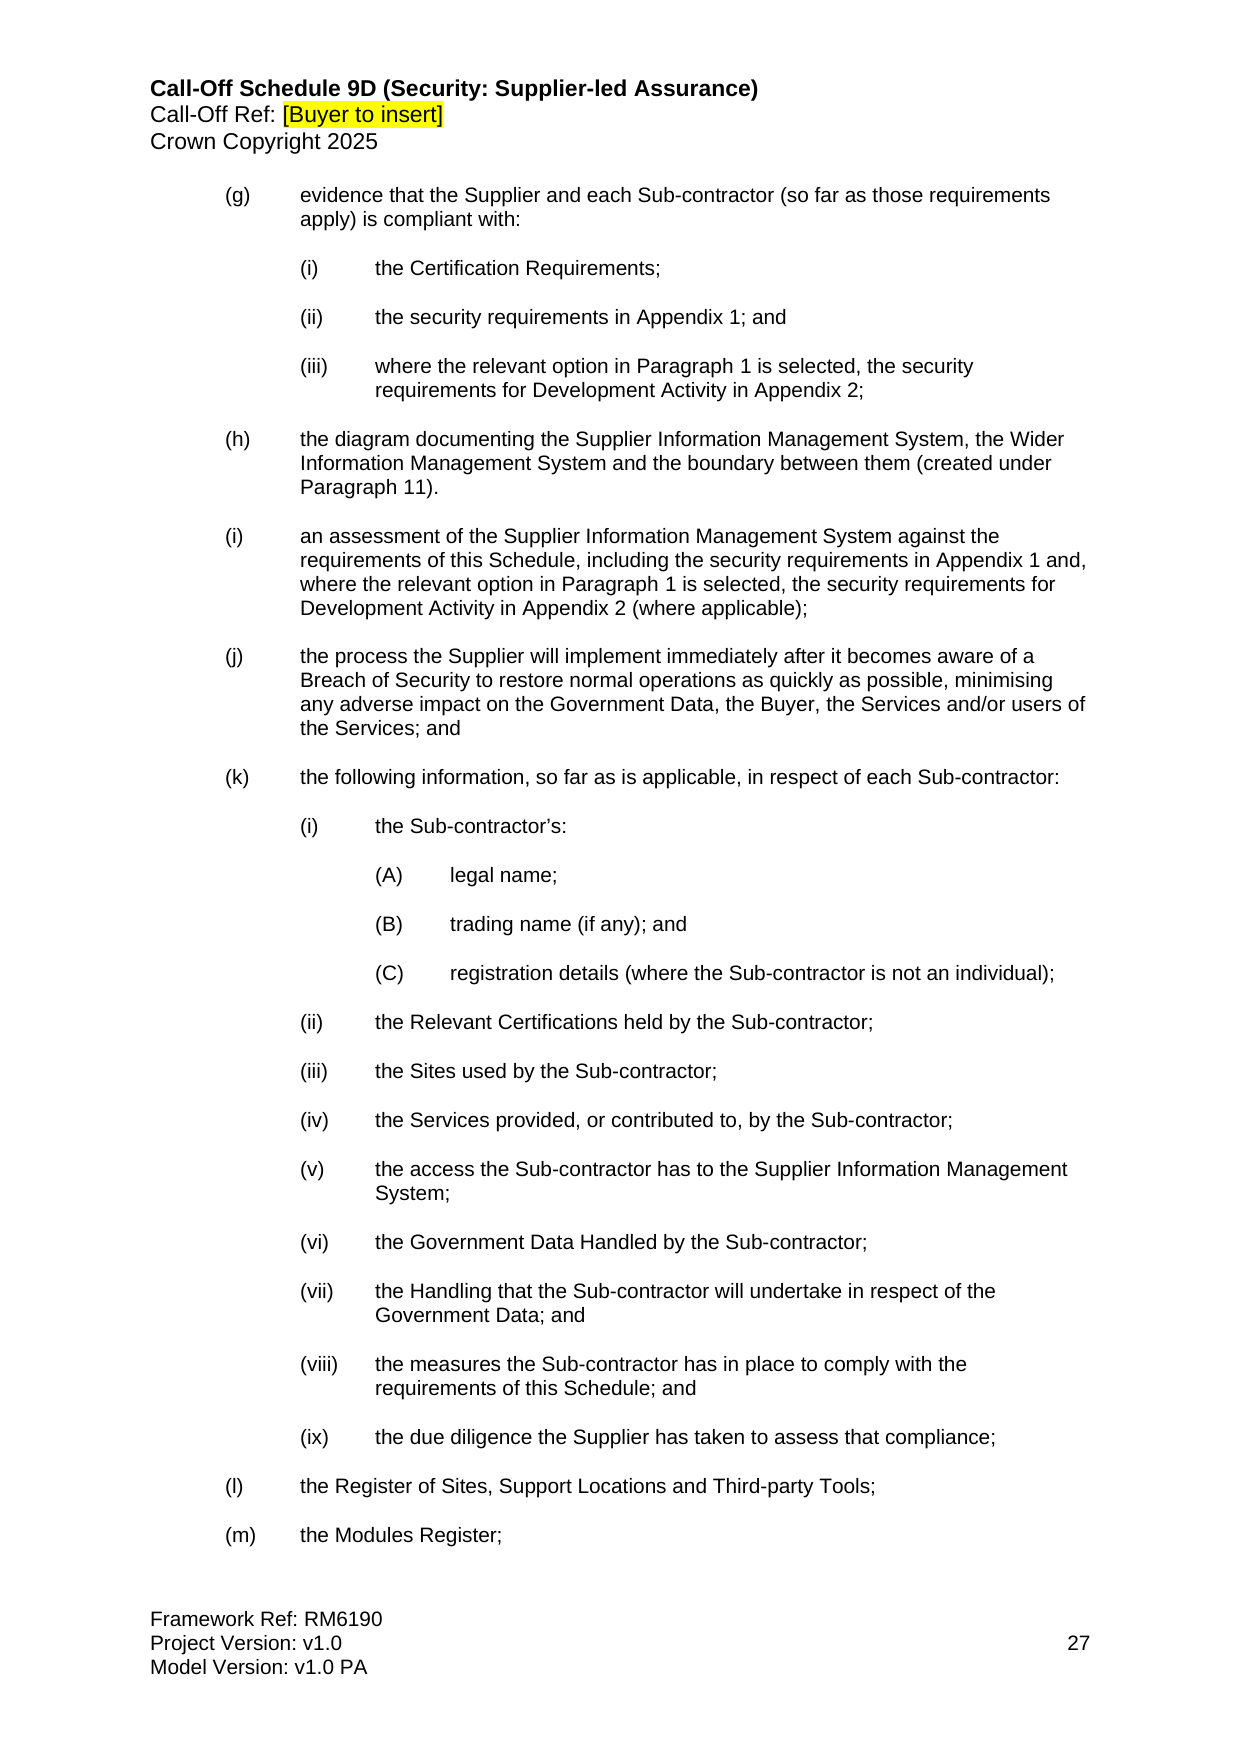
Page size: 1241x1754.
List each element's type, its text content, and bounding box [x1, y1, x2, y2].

subtitle an assessment of the Supplier Information Management System against the requirements of this Schedule, including the security requirements in Appendix 1 and, where the relevant option in Paragraph 1 is selected, the security requirements for Development Activity in Appendix 2 (where applicable); [225, 523, 1090, 619]
subtitle the diagram documenting the Supplier Information Management System, the Wider Information Management System and the boundary between them (created under Paragraph 11). [225, 427, 1090, 498]
subtitle evidence that the Supplier and each Sub-contractor (so far as those requirements apply) is compliant with: [225, 183, 1090, 231]
subtitle the Sites used by the Sub-contractor; [300, 1059, 1090, 1083]
subtitle the Relevant Certifications held by the Sub-contractor; [300, 1010, 1090, 1034]
subtitle the security requirements in Appendix 1; and [300, 305, 1090, 329]
subtitle the Government Data Handled by the Sub-contractor; [300, 1230, 1090, 1254]
subtitle the process the Supplier will implement immediately after it becomes aware of a Breach of Security to restore normal operations as quickly as possible, minimising any adverse impact on the Government Data, the Buyer, the Services and/or users of the Services; and [225, 644, 1090, 740]
subtitle the due diligence the Supplier has taken to assess that compliance; [300, 1424, 1090, 1448]
subtitle the measures the Sub-contractor has in place to comply with the requirements of this Schedule; and [300, 1352, 1090, 1399]
subtitle legal name; [375, 863, 1090, 887]
subtitle the Handling that the Sub-contractor will undertake in respect of the Government Data; and [300, 1279, 1090, 1327]
subtitle the Sub-contractor’s: [300, 814, 1090, 838]
subtitle the Certification Requirements; [300, 256, 1090, 280]
subtitle the Register of Sites, Support Locations and Third-party Tools; [225, 1473, 1090, 1497]
subtitle the access the Sub-contractor has to the Supplier Information Management System; [300, 1157, 1090, 1205]
subtitle the Services provided, or contributed to, by the Sub-contractor; [300, 1108, 1090, 1132]
subtitle the Modules Register; [225, 1522, 1090, 1546]
subtitle trading name (if any); and [375, 912, 1090, 936]
subtitle where the relevant option in Paragraph 1 is selected, the security requirements for Development Activity in Appendix 2; [300, 354, 1090, 402]
subtitle registration details (where the Sub-contractor is not an individual); [375, 961, 1090, 985]
subtitle the following information, so far as is applicable, in respect of each Sub-contractor: [225, 765, 1090, 789]
